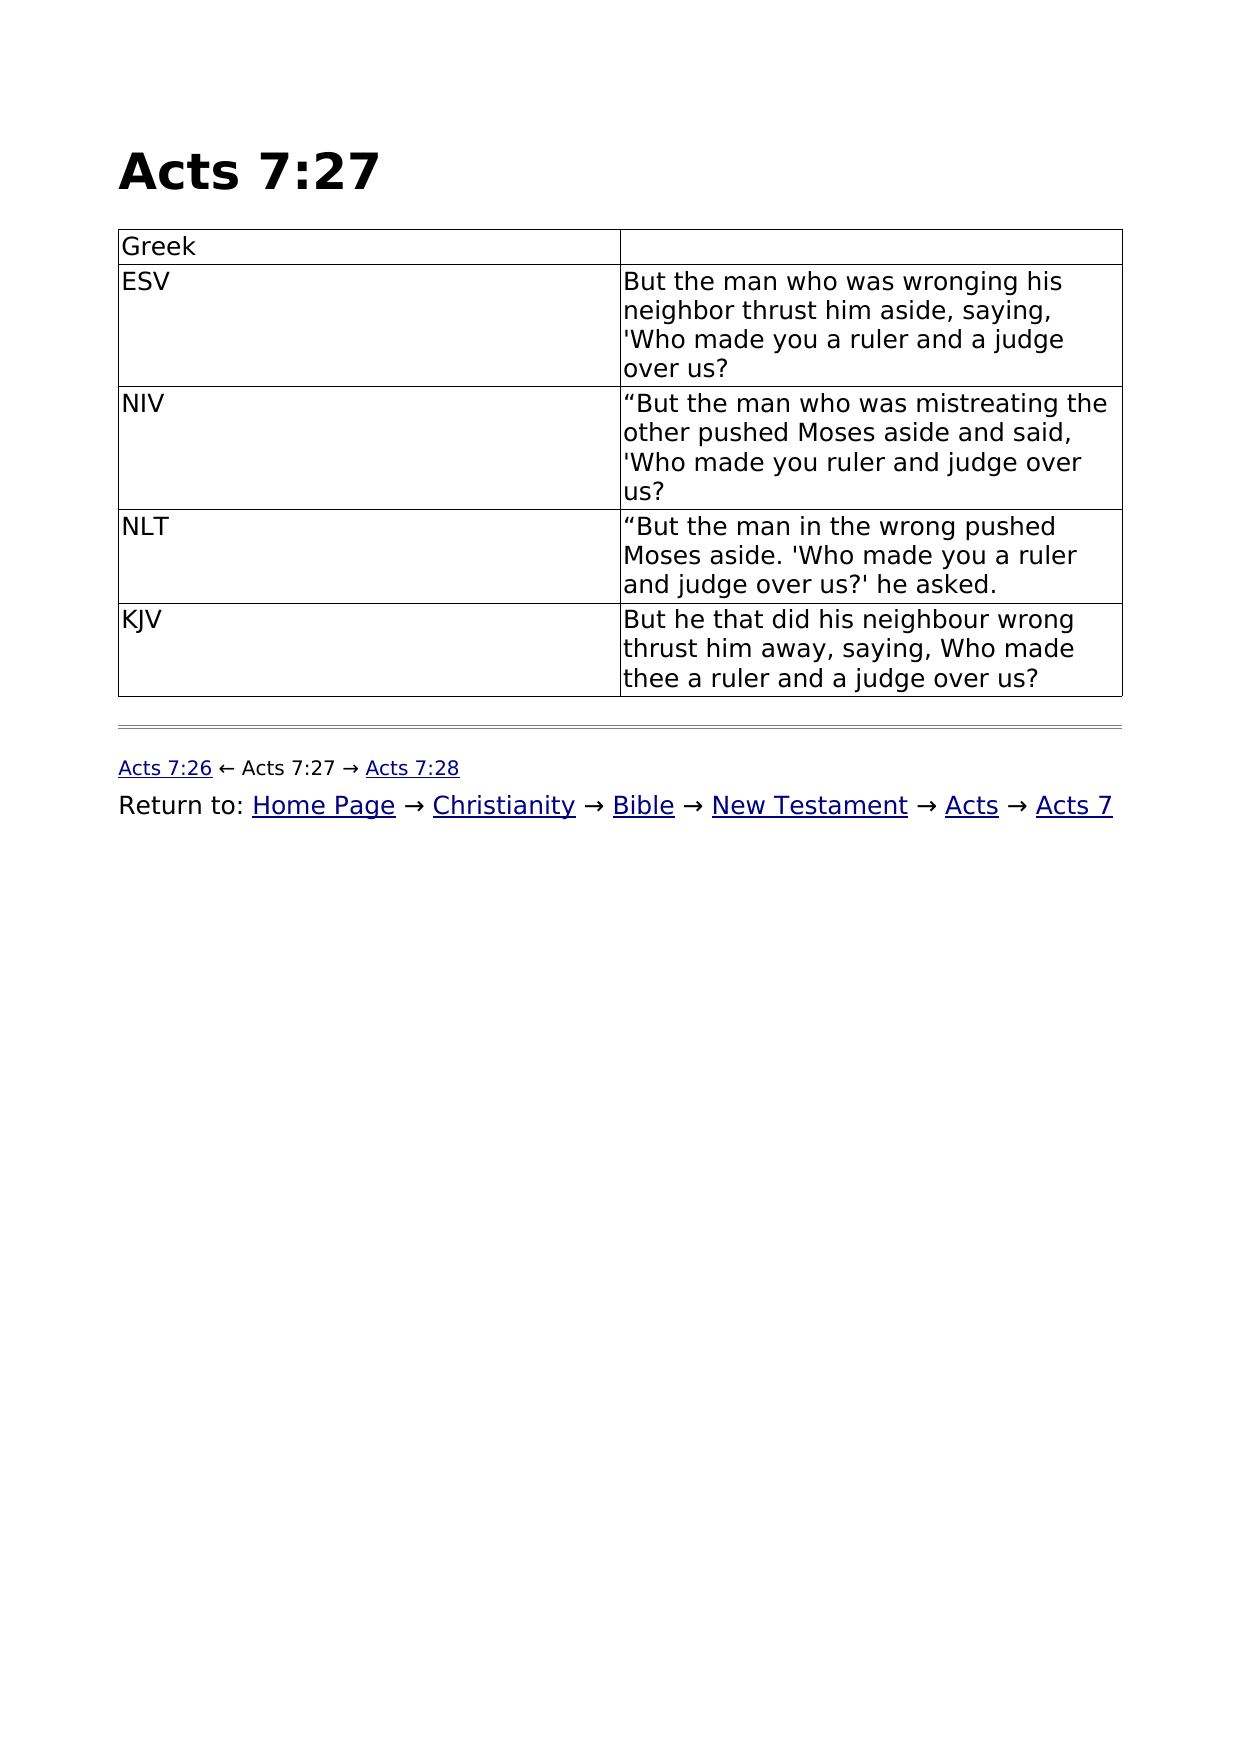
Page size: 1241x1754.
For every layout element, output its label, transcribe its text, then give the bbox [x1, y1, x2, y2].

text Return to: Home Page → Christianity → Bible → New Testament → Acts → Acts 7 [118, 791, 1122, 820]
table_header Greek [119, 230, 620, 264]
table_cell “But the man who was mistreating the other pushed Moses aside and said, 'Who made you ruler and judge over us? [621, 387, 1122, 509]
table_cell But the man who was wronging his neighbor thrust him aside, saying, 'Who made you a ruler and a judge over us? [621, 265, 1122, 386]
table_cell But he that did his neighbour wrong thrust him away, saying, Who made thee a ruler and a judge over us? [621, 604, 1122, 696]
subtitle Acts 7:27 [118, 143, 1122, 201]
table_cell KJV [119, 604, 620, 696]
table_cell ESV [119, 265, 620, 386]
table_cell “But the man in the wrong pushed Moses aside. 'Who made you a ruler and judge over us?' he asked. [621, 510, 1122, 602]
table_cell NLT [119, 510, 620, 602]
text Acts 7:26 ← Acts 7:27 → Acts 7:28 [118, 757, 1122, 791]
table_header [621, 230, 1122, 264]
table_cell NIV [119, 387, 620, 509]
